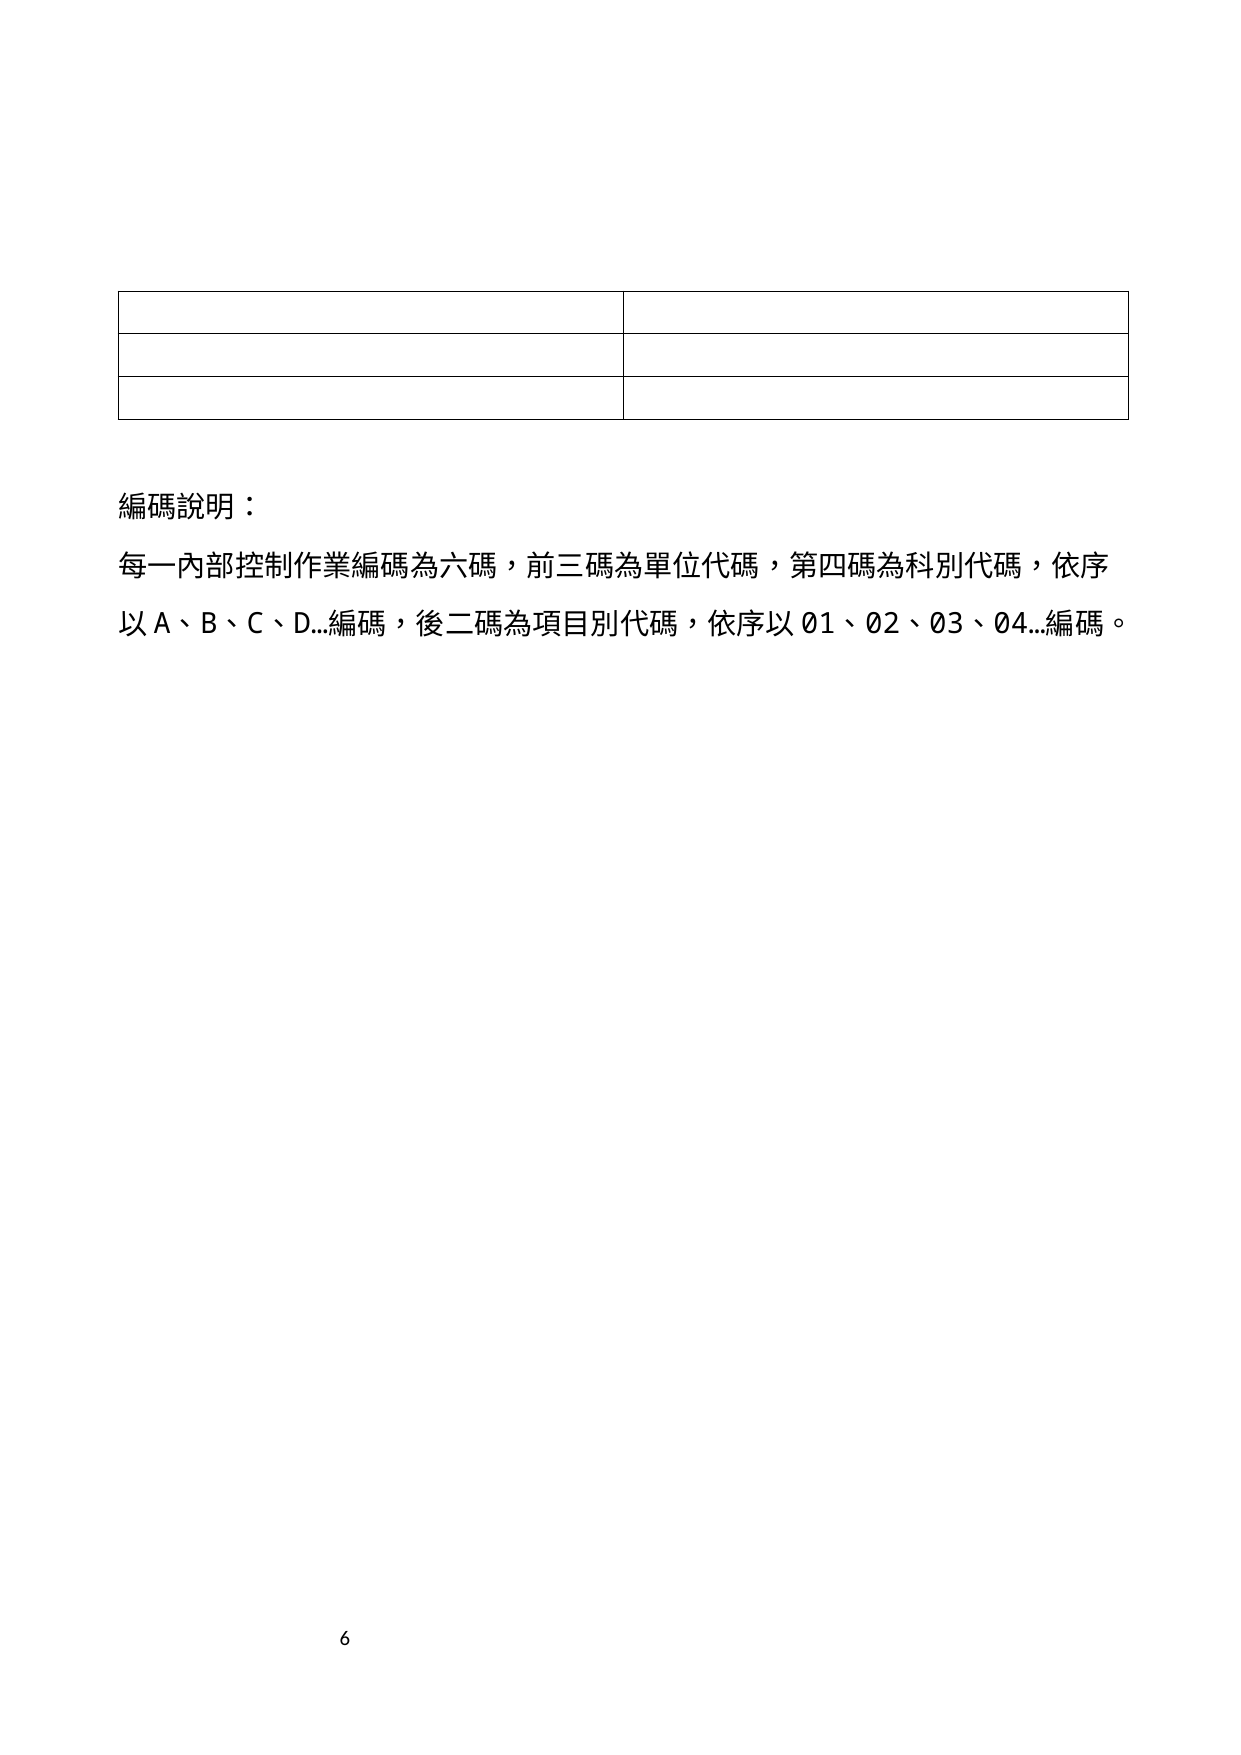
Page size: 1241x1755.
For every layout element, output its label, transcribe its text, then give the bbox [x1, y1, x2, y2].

table_cell [119, 334, 623, 376]
table_cell [624, 292, 1128, 333]
table_cell [624, 334, 1128, 376]
table_cell [119, 377, 623, 419]
table_cell [624, 377, 1128, 419]
text 編碼說明： [118, 466, 1122, 524]
text 每一內部控制作業編碼為六碼，前三碼為單位代碼，第四碼為科別代碼，依序以A、B、C、D…編碼，後二碼為項目別代碼，依序以01、02、03、04…編碼。 [118, 524, 1122, 641]
table_cell [119, 292, 623, 333]
